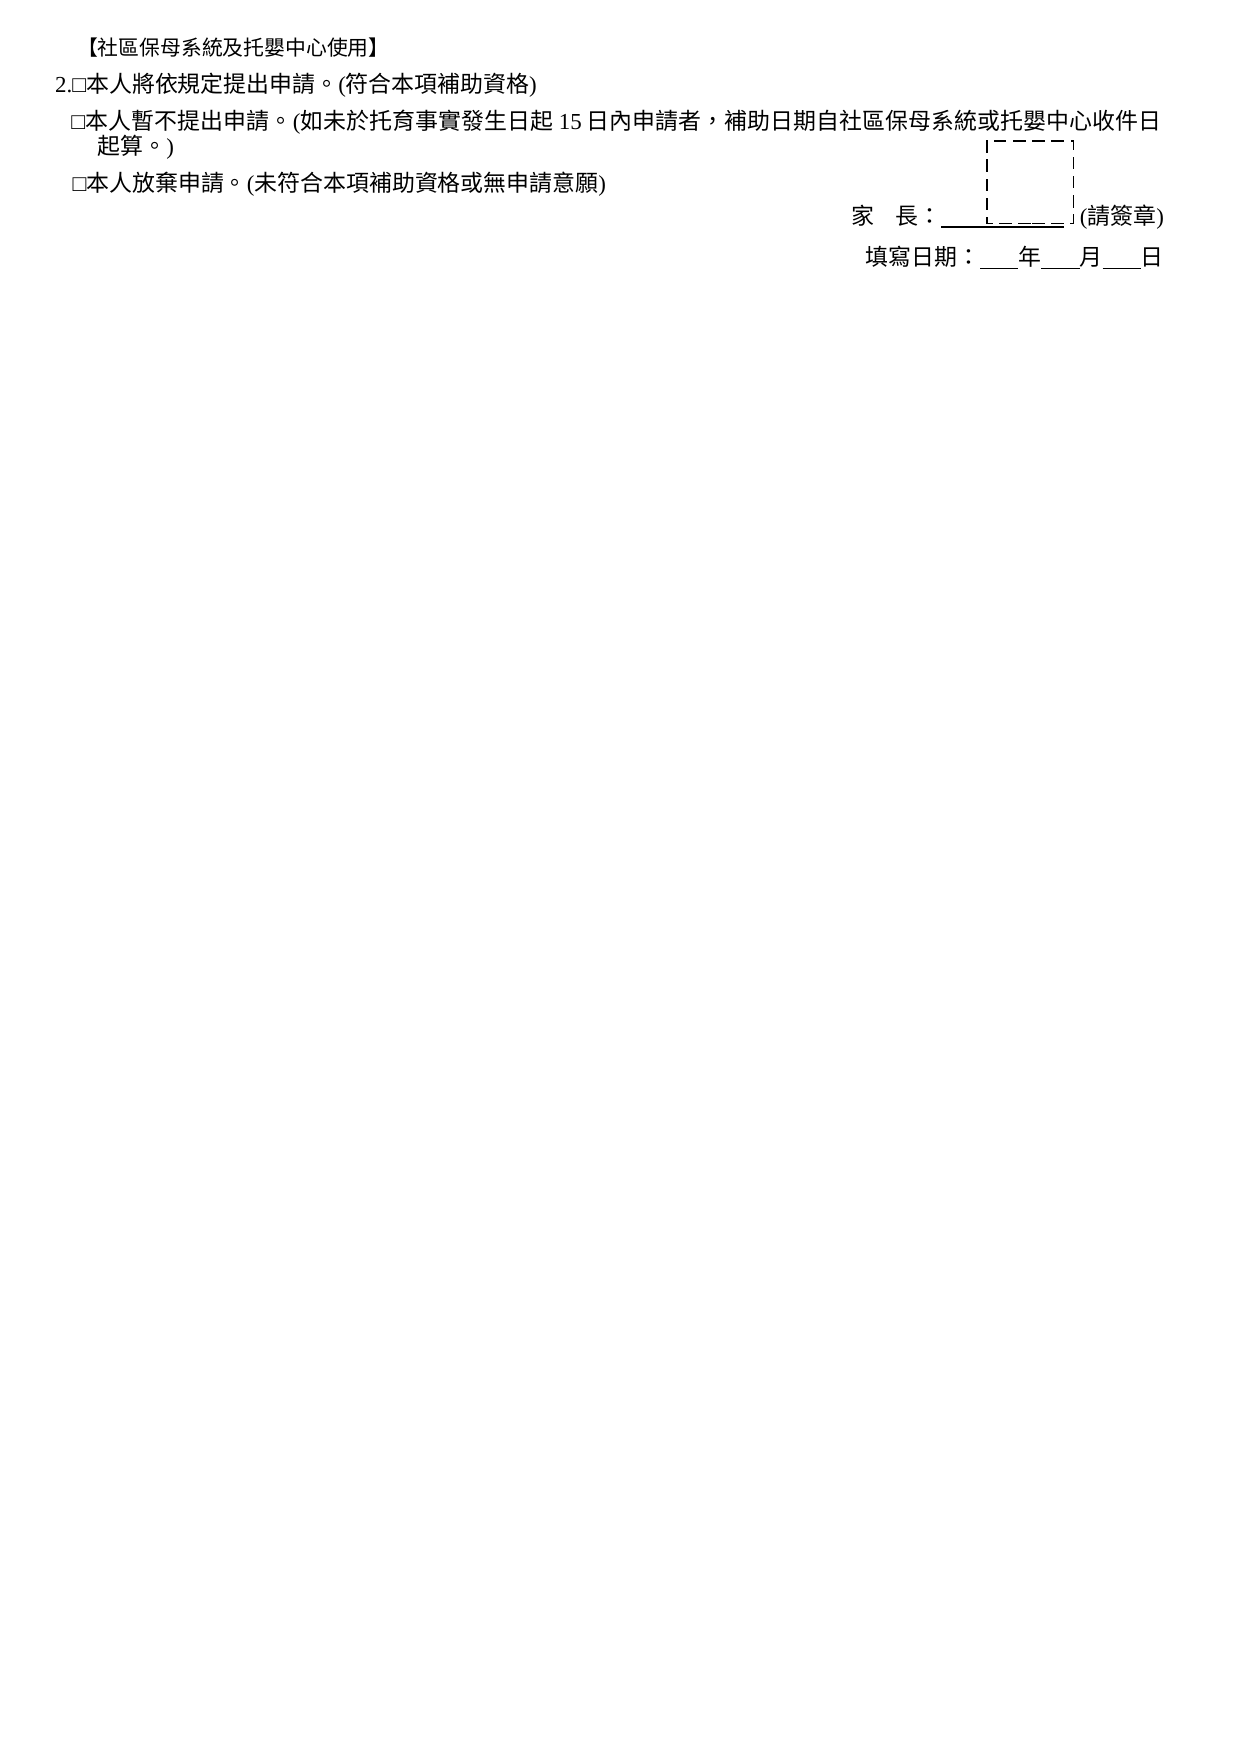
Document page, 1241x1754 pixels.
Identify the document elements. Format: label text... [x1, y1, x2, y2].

text 2.□本人將依規定提出申請。(符合本項補助資格) [55, 73, 1163, 98]
text □本人放棄申請。(未符合本項補助資格或無申請意願) [72, 172, 986, 197]
text 填寫日期： 年 月 日 [77, 237, 1163, 273]
text 家 長： (請簽章) [77, 204, 1163, 229]
text □本人暫不提出申請。(如未於托育事實發生日起15日內申請者，補助日期自社區保母系統或托嬰中心收件日起算。) [71, 110, 1163, 160]
text [1074, 172, 1163, 197]
